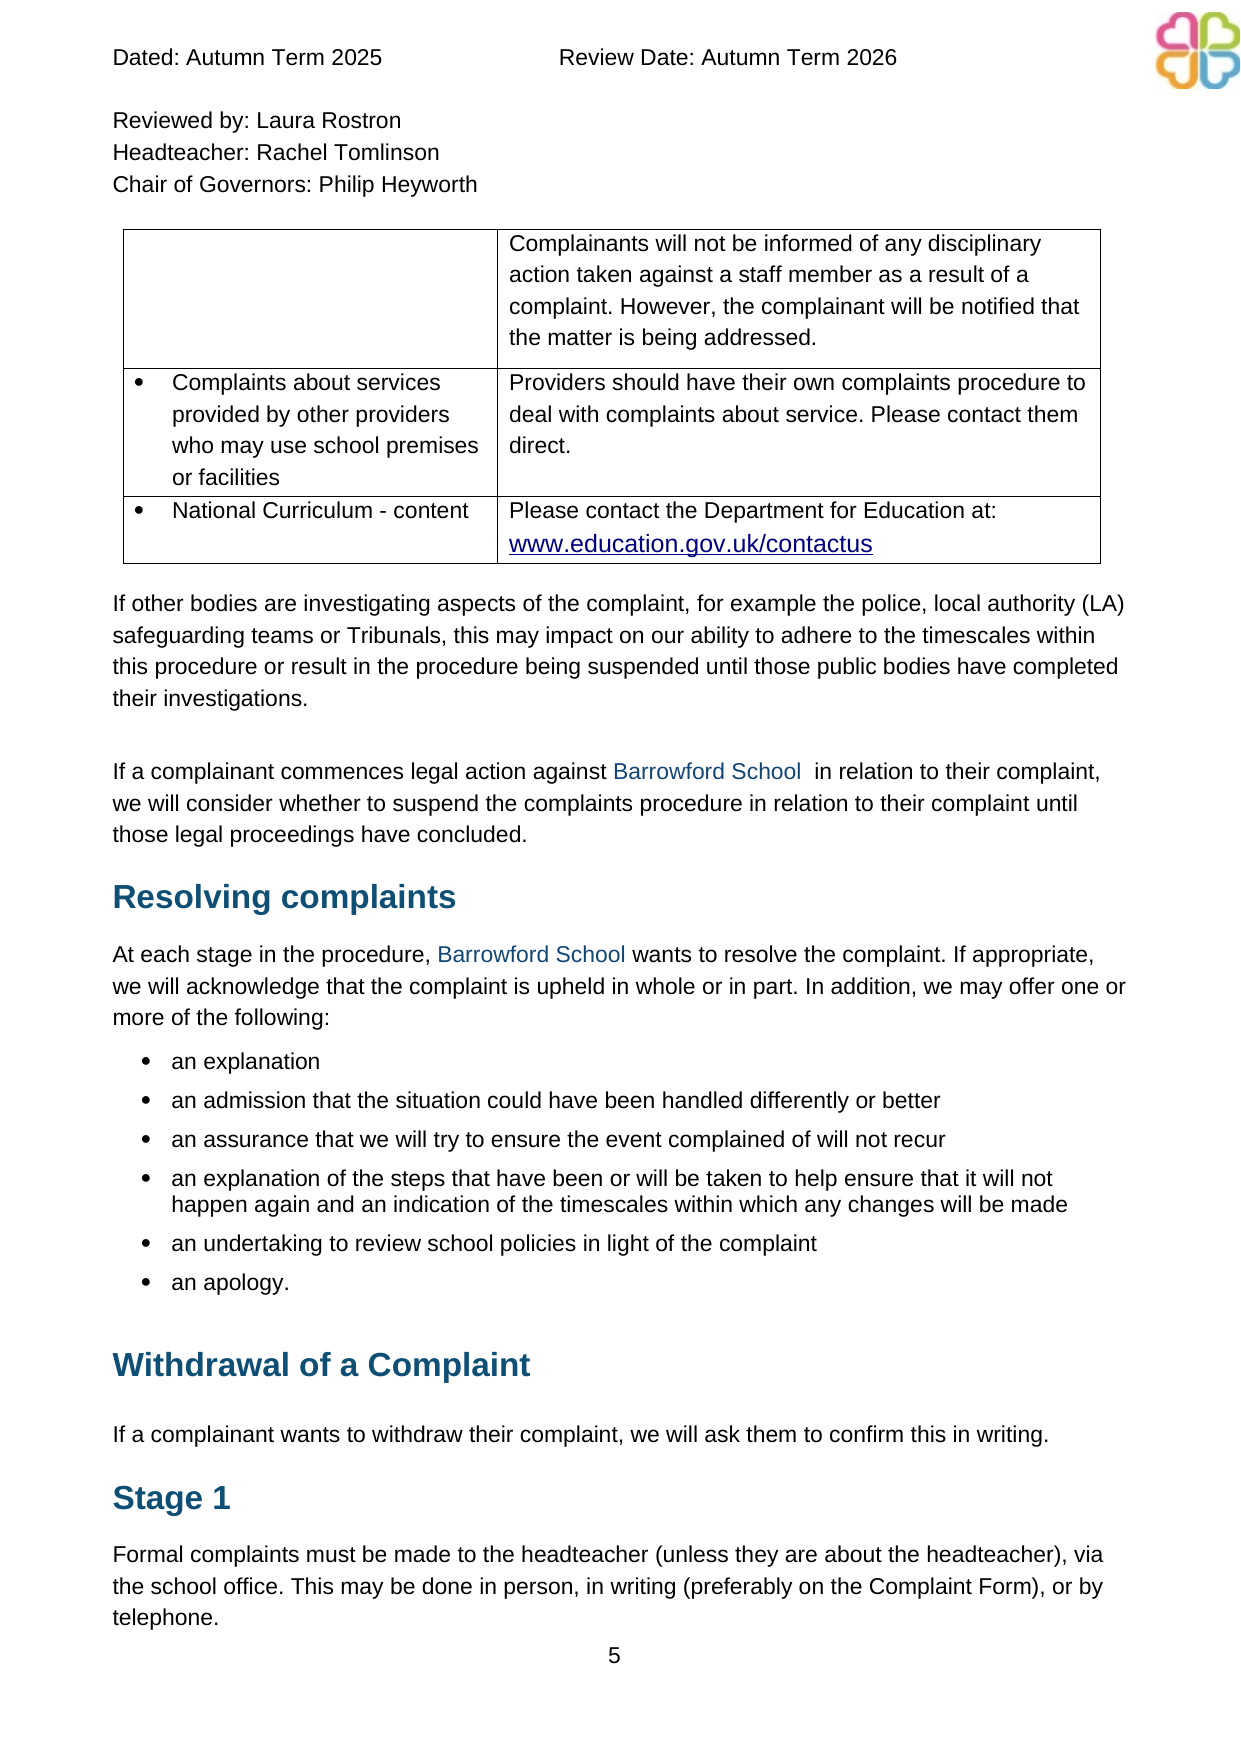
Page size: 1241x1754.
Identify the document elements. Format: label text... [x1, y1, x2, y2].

subtitle Resolving complaints [112, 878, 1128, 916]
list an explanation [142, 1048, 1128, 1074]
text If a complainant wants to withdraw their complaint, we will ask them to confirm this in writing. [112, 1421, 1128, 1447]
table_cell National Curriculum - content [124, 497, 497, 563]
table_cell Please contact the Department for Education at: www.education.gov.uk/contactus [498, 497, 1100, 563]
table_cell Complaints about services provided by other providers who may use school premises or facilities [124, 369, 497, 496]
table_cell Complainants will not be informed of any disciplinary action taken against a staff member as a result of a complaint. However, the complainant will be notified that the matter is being addressed. [498, 230, 1100, 368]
text Formal complaints must be made to the headteacher (unless they are about the headteacher), via the school office. This may be done in person, in writing (preferably on the Complaint Form), or by telephone. [112, 1541, 1128, 1631]
list an explanation of the steps that have been or will be taken to help ensure that it will not happen again and an indication of the timescales within which any changes will be made [142, 1165, 1128, 1217]
list an undertaking to review school policies in light of the complaint [142, 1230, 1128, 1256]
list an apology. [142, 1269, 1128, 1295]
list an assurance that we will try to ensure the event complained of will not recur [142, 1126, 1128, 1152]
table_cell [124, 230, 497, 368]
subtitle Stage 1 [112, 1478, 1128, 1516]
text If a complainant commences legal action against Barrowford School in relation to their complaint, we will consider whether to suspend the complaints procedure in relation to their complaint until those legal proceedings have concluded. [112, 758, 1128, 847]
subtitle At each stage in the procedure, Barrowford School wants to resolve the complaint. If appropriate, we will acknowledge that the complaint is upheld in whole or in part. In addition, we may offer one or more of the following: [112, 941, 1128, 1031]
subtitle Withdrawal of a Complaint [112, 1345, 1128, 1384]
text If other bodies are investigating aspects of the complaint, for example the police, local authority (LA) safeguarding teams or Tribunals, this may impact on our ability to adhere to the timescales within this procedure or result in the procedure being suspended until those public bodies have completed their investigations. [112, 590, 1128, 711]
table_cell Providers should have their own complaints procedure to deal with complaints about service. Please contact them direct. [498, 369, 1100, 496]
list an admission that the situation could have been handled differently or better [142, 1087, 1128, 1113]
